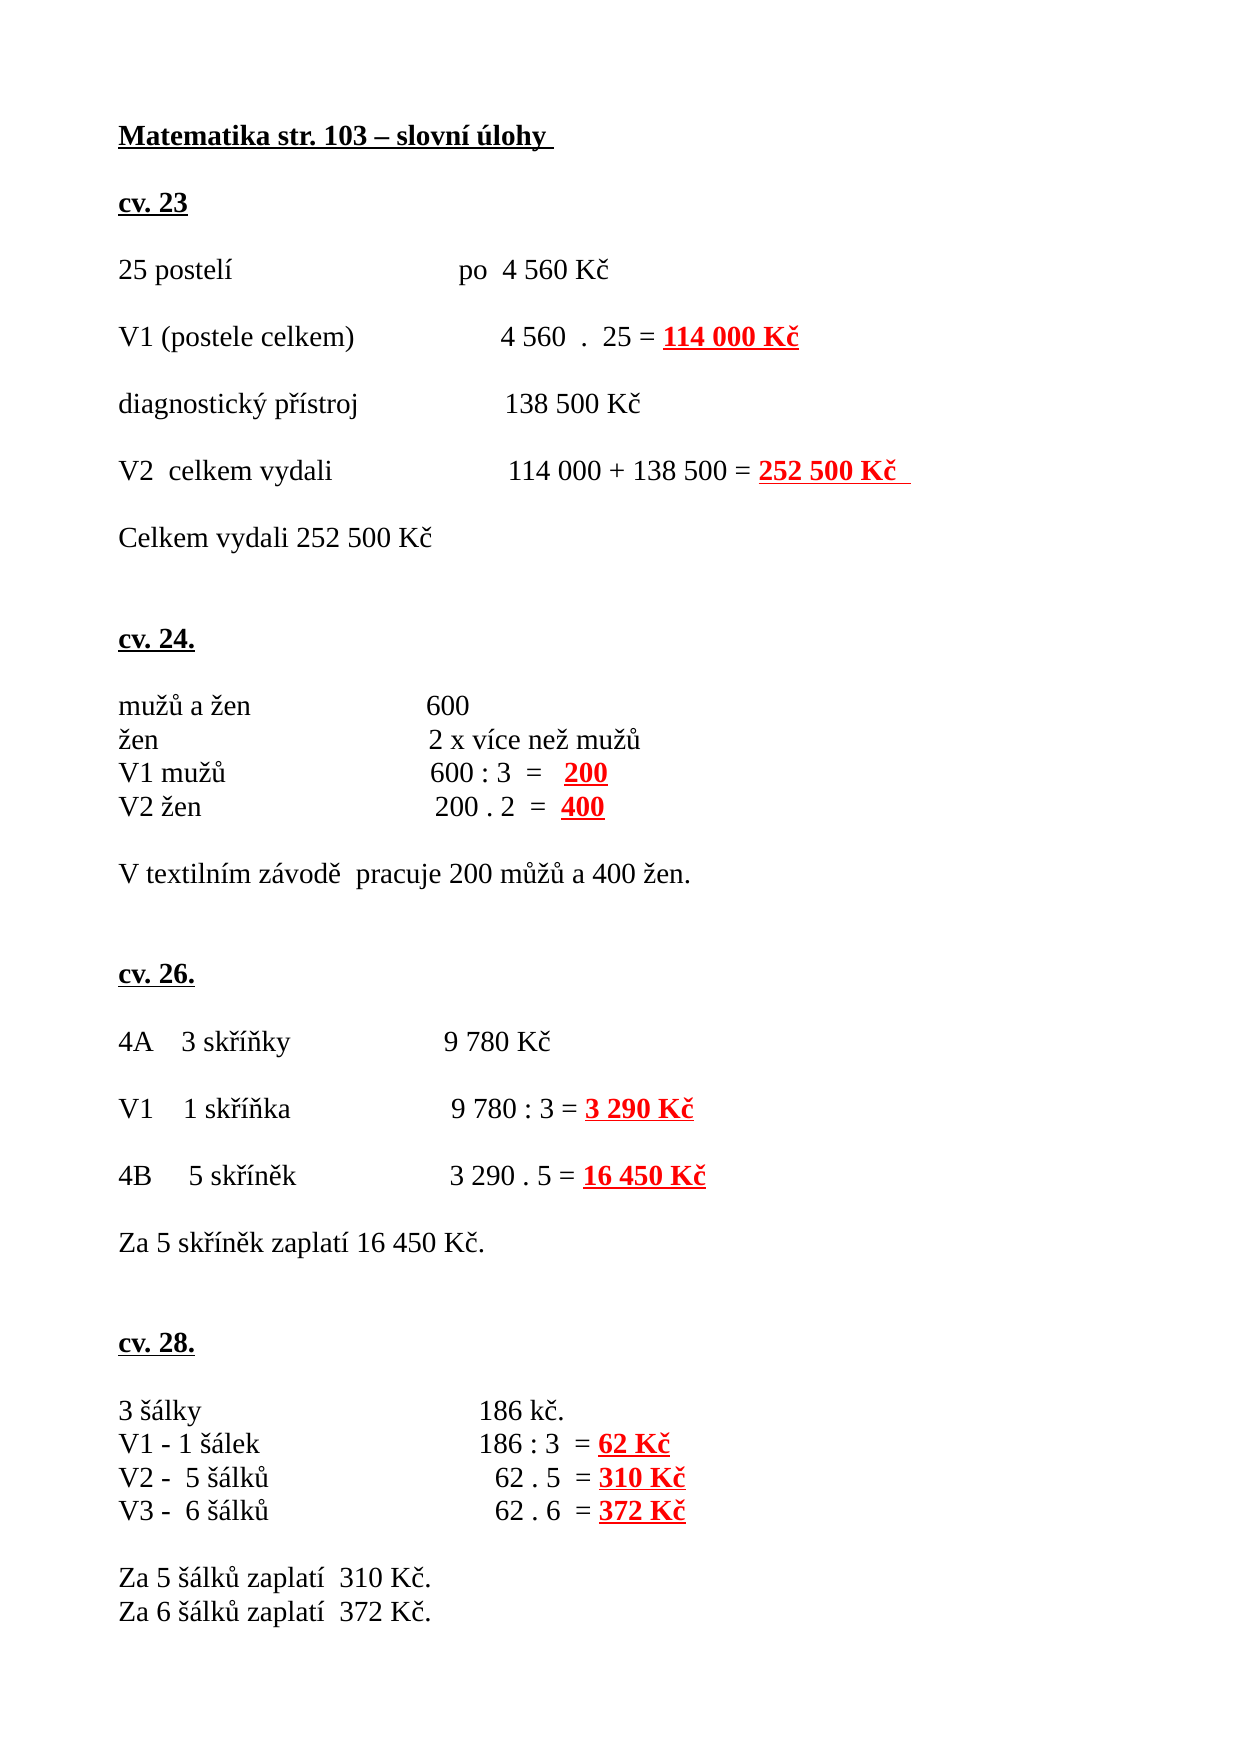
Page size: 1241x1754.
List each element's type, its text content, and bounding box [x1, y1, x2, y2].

text 3 šálky 186 kč. [118, 1393, 1122, 1426]
text Matematika str. 103 – slovní úlohy [118, 118, 1122, 152]
text žen 2 x více než mužů [118, 722, 1122, 755]
text V1 1 skříňka 9 780 : 3 = 3 290 Kč [118, 1091, 1122, 1124]
text cv. 26. [118, 957, 1122, 990]
text Za 5 šálků zaplatí 310 Kč. [118, 1560, 1122, 1594]
text 4B 5 skříněk 3 290 . 5 = 16 450 Kč [118, 1158, 1122, 1191]
text V2 žen 200 . 2 = 400 [118, 789, 1122, 822]
text diagnostický přístroj 138 500 Kč [118, 386, 1122, 420]
text V1 - 1 šálek 186 : 3 = 62 Kč [118, 1426, 1122, 1460]
text V2 - 5 šálků 62 . 5 = 310 Kč [118, 1460, 1122, 1493]
text V3 - 6 šálků 62 . 6 = 372 Kč [118, 1493, 1122, 1527]
text cv. 24. [118, 621, 1122, 655]
text Za 6 šálků zaplatí 372 Kč. [118, 1594, 1122, 1627]
text V1 mužů 600 : 3 = 200 [118, 755, 1122, 789]
text V2 celkem vydali 114 000 + 138 500 = 252 500 Kč [118, 453, 1122, 487]
text V1 (postele celkem) 4 560 . 25 = 114 000 Kč [118, 319, 1122, 353]
text Celkem vydali 252 500 Kč [118, 521, 1122, 554]
text cv. 28. [118, 1326, 1122, 1359]
text 4A 3 skříňky 9 780 Kč [118, 1024, 1122, 1057]
text 25 postelí po 4 560 Kč [118, 252, 1122, 286]
text cv. 23 [118, 185, 1122, 219]
text mužů a žen 600 [118, 688, 1122, 722]
text Za 5 skříněk zaplatí 16 450 Kč. [118, 1225, 1122, 1258]
text V textilním závodě pracuje 200 můžů a 400 žen. [118, 856, 1122, 889]
